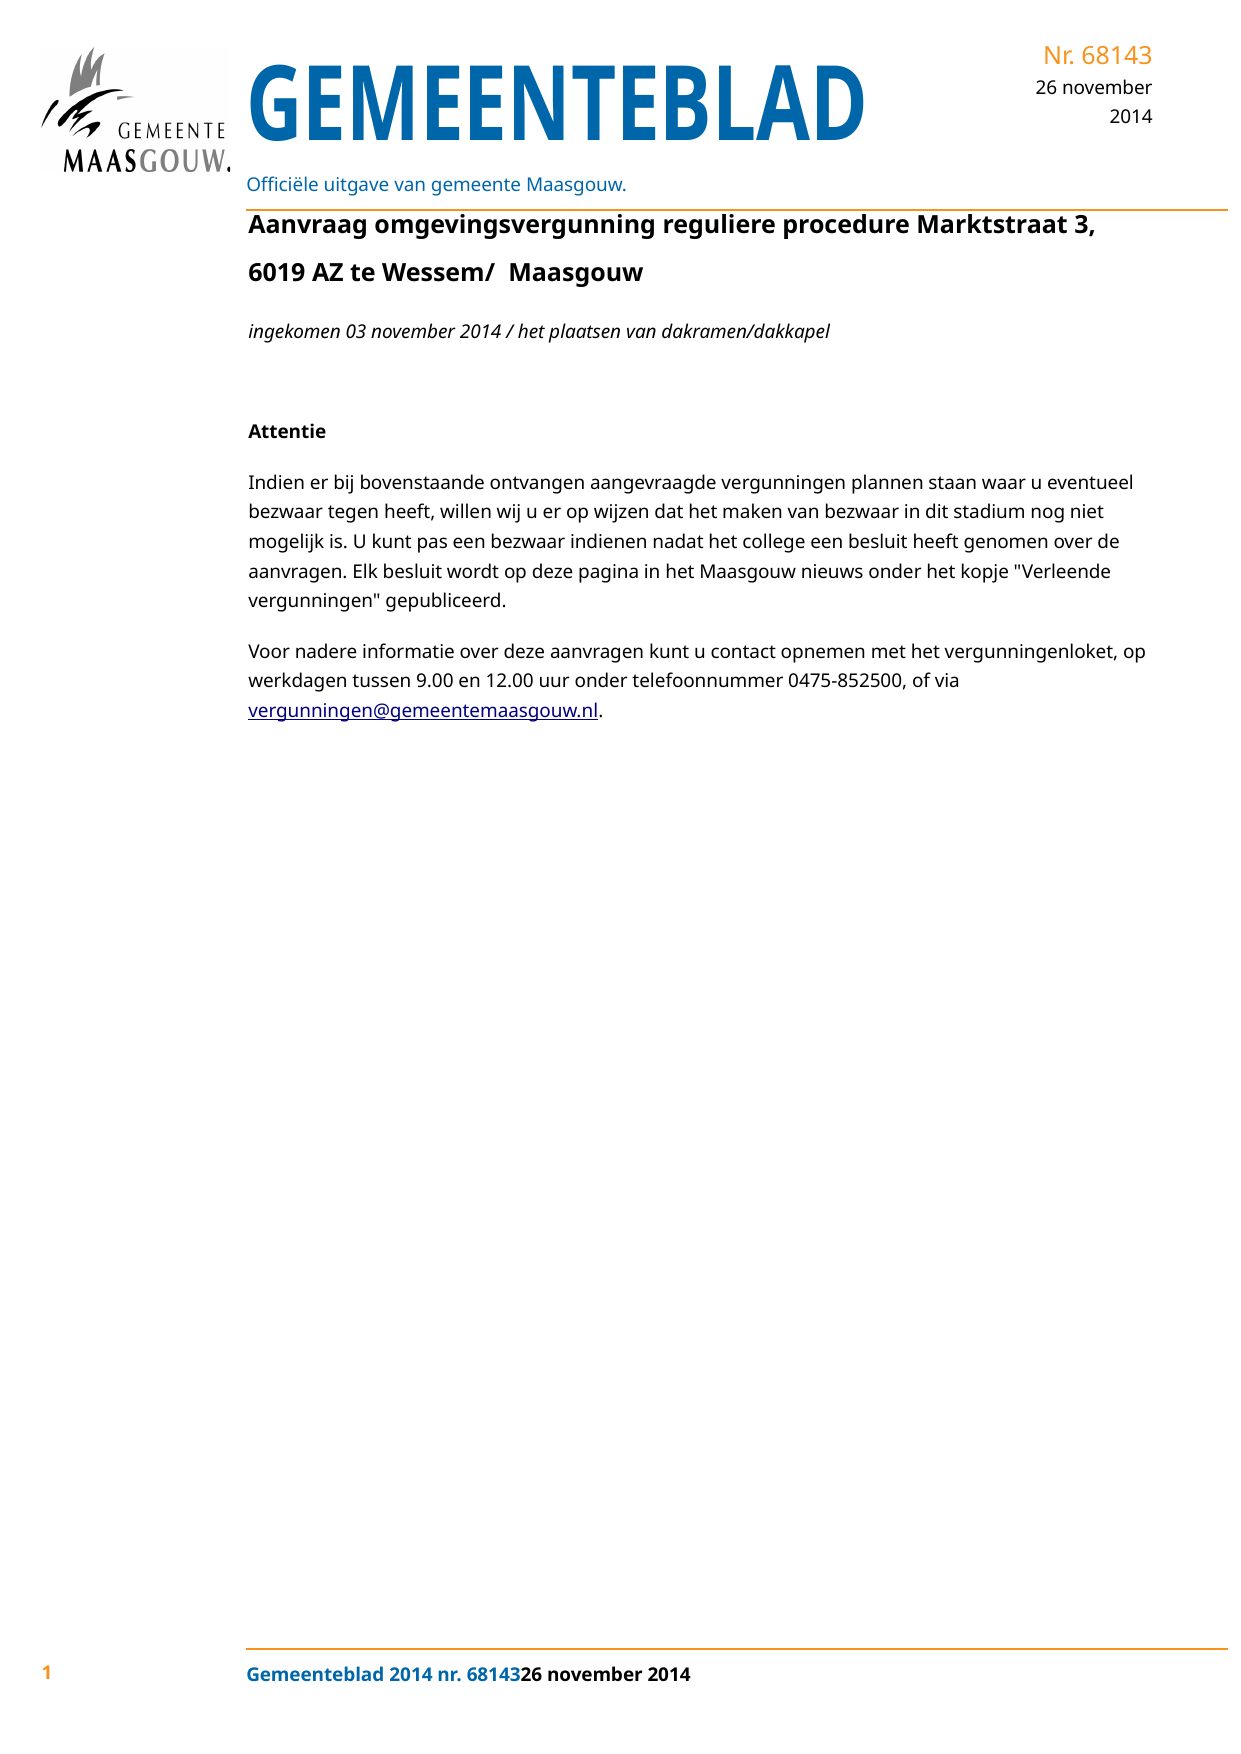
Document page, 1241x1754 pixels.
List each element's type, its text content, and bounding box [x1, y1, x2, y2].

text Voor nadere informatie over deze aanvragen kunt u contact opnemen met het vergunningenloket, op werkdagen tussen 9.00 en 12.00 uur onder telefoonnummer 0475-852500, of via vergunningen@gemeentemaasgouw.nl. [248, 638, 1152, 723]
text ingekomen 03 november 2014 / het plaatsen van dakramen/dakkapel [248, 318, 1152, 344]
text Aanvraag omgevingsvergunning reguliere procedure Marktstraat 3, 6019 AZ te Wessem/ Maasgouw [248, 211, 1152, 288]
text Attentie [248, 419, 1152, 444]
picture [41, 47, 231, 172]
text Indien er bij bovenstaande ontvangen aangevraagde vergunningen plannen staan waar u eventueel bezwaar tegen heeft, willen wij u er op wijzen dat het maken van bezwaar in dit stadium nog niet mogelijk is. U kunt pas een bezwaar indienen nadat het college een besluit heeft genomen over de aanvragen. Elk besluit wordt op deze pagina in het Maasgouw nieuws onder het kopje "Verleende vergunningen" gepubliceerd. [248, 469, 1152, 613]
